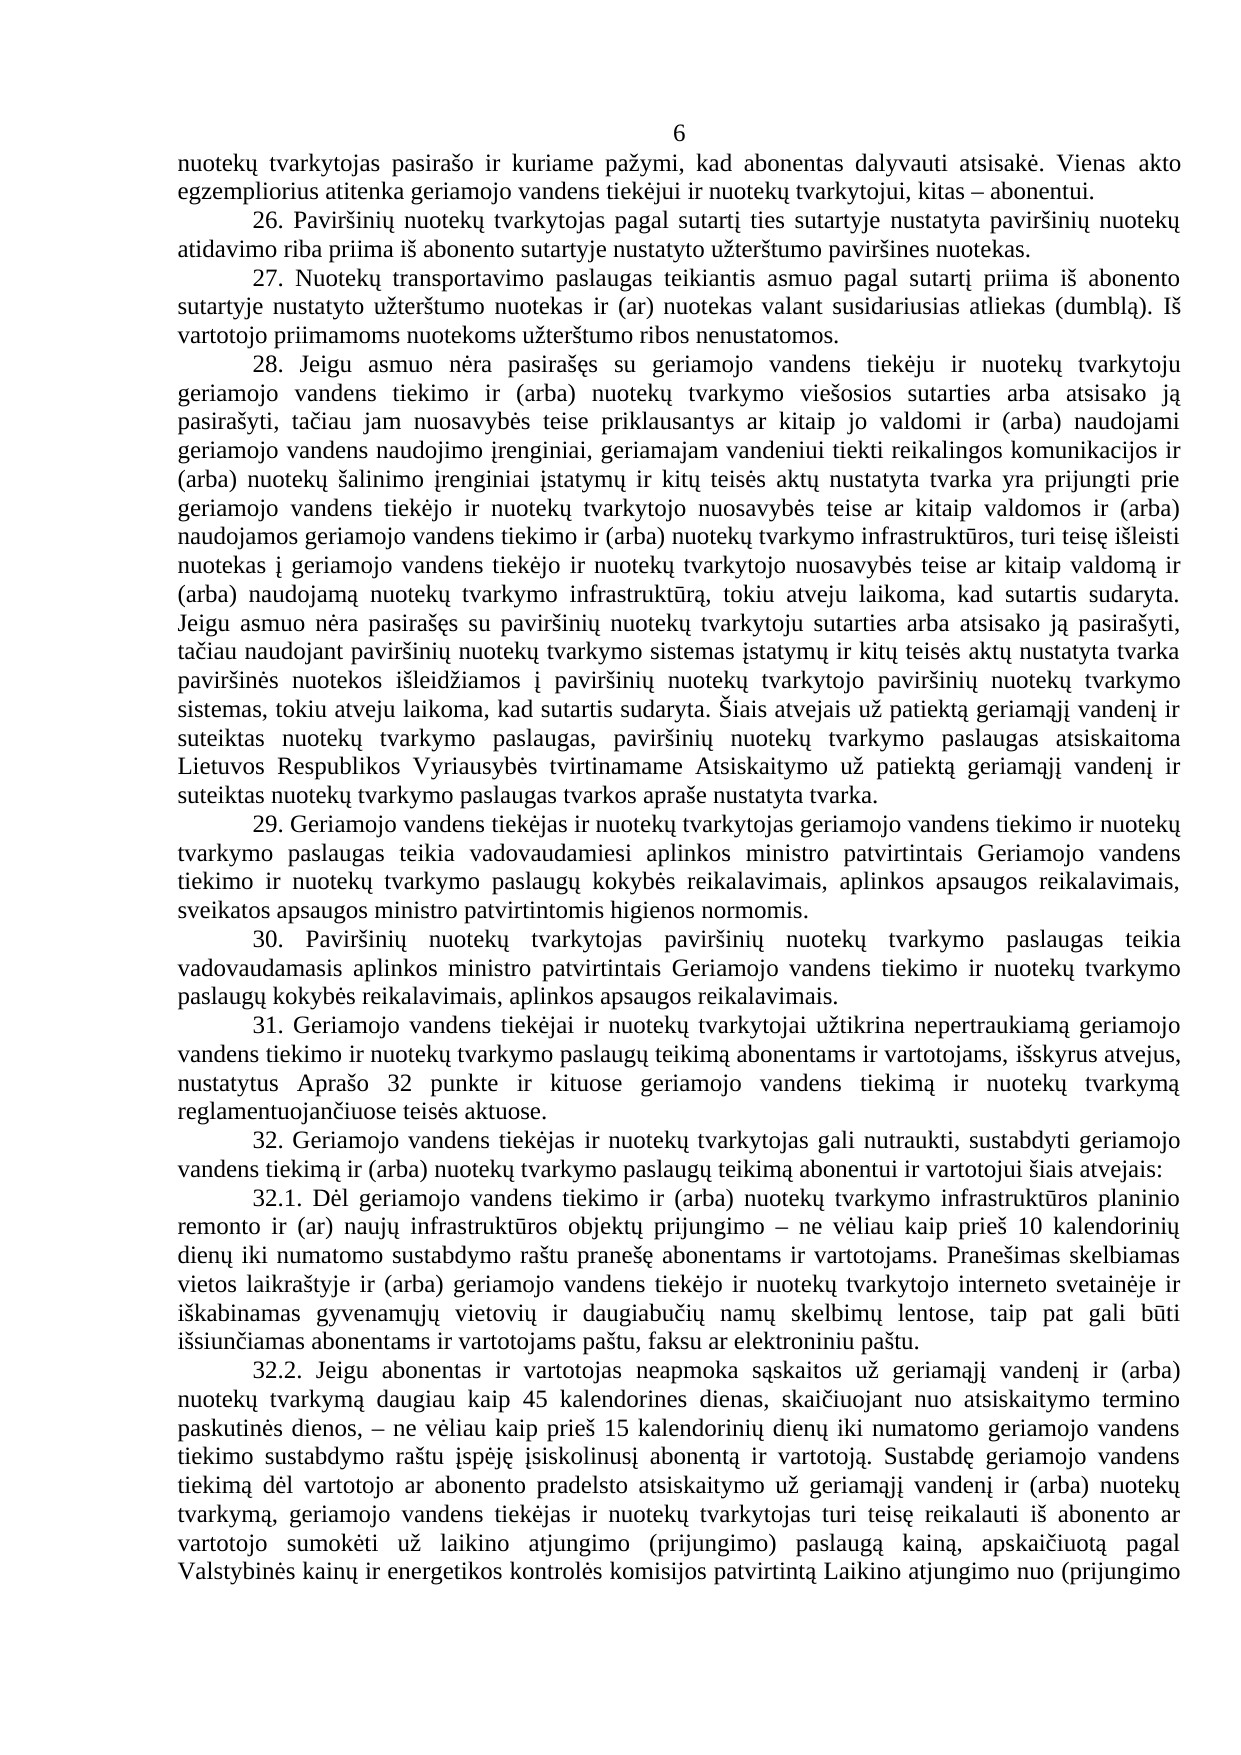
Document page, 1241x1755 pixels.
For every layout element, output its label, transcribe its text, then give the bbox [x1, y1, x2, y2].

text 32.1. Dėl geriamojo vandens tiekimo ir (arba) nuotekų tvarkymo infrastruktūros planinio remonto ir (ar) naujų infrastruktūros objektų prijungimo – ne vėliau kaip prieš 10 kalendorinių dienų iki numatomo sustabdymo raštu pranešę abonentams ir vartotojams. Pranešimas skelbiamas vietos laikraštyje ir (arba) geriamojo vandens tiekėjo ir nuotekų tvarkytojo interneto svetainėje ir iškabinamas gyvenamųjų vietovių ir daugiabučių namų skelbimų lentose, taip pat gali būti išsiunčiamas abonentams ir vartotojams paštu, faksu ar elektroniniu paštu. [177, 1183, 1181, 1355]
text 28. Jeigu asmuo nėra pasirašęs su geriamojo vandens tiekėju ir nuotekų tvarkytoju geriamojo vandens tiekimo ir (arba) nuotekų tvarkymo viešosios sutarties arba atsisako ją pasirašyti, tačiau jam nuosavybės teise priklausantys ar kitaip jo valdomi ir (arba) naudojami geriamojo vandens naudojimo įrenginiai, geriamajam vandeniui tiekti reikalingos komunikacijos ir (arba) nuotekų šalinimo įrenginiai įstatymų ir kitų teisės aktų nustatyta tvarka yra prijungti prie geriamojo vandens tiekėjo ir nuotekų tvarkytojo nuosavybės teise ar kitaip valdomos ir (arba) naudojamos geriamojo vandens tiekimo ir (arba) nuotekų tvarkymo infrastruktūros, turi teisę išleisti nuotekas į geriamojo vandens tiekėjo ir nuotekų tvarkytojo nuosavybės teise ar kitaip valdomą ir (arba) naudojamą nuotekų tvarkymo infrastruktūrą, tokiu atveju laikoma, kad sutartis sudaryta. Jeigu asmuo nėra pasirašęs su paviršinių nuotekų tvarkytoju sutarties arba atsisako ją pasirašyti, tačiau naudojant paviršinių nuotekų tvarkymo sistemas įstatymų ir kitų teisės aktų nustatyta tvarka paviršinės nuotekos išleidžiamos į paviršinių nuotekų tvarkytojo paviršinių nuotekų tvarkymo sistemas, tokiu atveju laikoma, kad sutartis sudaryta. Šiais atvejais už patiektą geriamąjį vandenį ir suteiktas nuotekų tvarkymo paslaugas, paviršinių nuotekų tvarkymo paslaugas atsiskaitoma Lietuvos Respublikos Vyriausybės tvirtinamame Atsiskaitymo už patiektą geriamąjį vandenį ir suteiktas nuotekų tvarkymo paslaugas tvarkos apraše nustatyta tvarka. [177, 349, 1181, 809]
text 30. Paviršinių nuotekų tvarkytojas paviršinių nuotekų tvarkymo paslaugas teikia vadovaudamasis aplinkos ministro patvirtintais Geriamojo vandens tiekimo ir nuotekų tvarkymo paslaugų kokybės reikalavimais, aplinkos apsaugos reikalavimais. [177, 924, 1181, 1010]
text nuotekų tvarkytojas pasirašo ir kuriame pažymi, kad abonentas dalyvauti atsisakė. Vienas akto egzempliorius atitenka geriamojo vandens tiekėjui ir nuotekų tvarkytojui, kitas – abonentui. [177, 148, 1181, 205]
text 27. Nuotekų transportavimo paslaugas teikiantis asmuo pagal sutartį priima iš abonento sutartyje nustatyto užterštumo nuotekas ir (ar) nuotekas valant susidariusias atliekas (dumblą). Iš vartotojo priimamoms nuotekoms užterštumo ribos nenustatomos. [177, 263, 1181, 349]
text 32. Geriamojo vandens tiekėjas ir nuotekų tvarkytojas gali nutraukti, sustabdyti geriamojo vandens tiekimą ir (arba) nuotekų tvarkymo paslaugų teikimą abonentui ir vartotojui šiais atvejais: [177, 1125, 1181, 1183]
text 32.2. Jeigu abonentas ir vartotojas neapmoka sąskaitos už geriamąjį vandenį ir (arba) nuotekų tvarkymą daugiau kaip 45 kalendorines dienas, skaičiuojant nuo atsiskaitymo termino paskutinės dienos, – ne vėliau kaip prieš 15 kalendorinių dienų iki numatomo geriamojo vandens tiekimo sustabdymo raštu įspėję įsiskolinusį abonentą ir vartotoją. Sustabdę geriamojo vandens tiekimą dėl vartotojo ar abonento pradelsto atsiskaitymo už geriamąjį vandenį ir (arba) nuotekų tvarkymą, geriamojo vandens tiekėjas ir nuotekų tvarkytojas turi teisę reikalauti iš abonento ar vartotojo sumokėti už laikino atjungimo (prijungimo) paslaugą kainą, apskaičiuotą pagal Valstybinės kainų ir energetikos kontrolės komisijos patvirtintą Laikino atjungimo nuo (prijungimo [177, 1355, 1181, 1585]
text 26. Paviršinių nuotekų tvarkytojas pagal sutartį ties sutartyje nustatyta paviršinių nuotekų atidavimo riba priima iš abonento sutartyje nustatyto užterštumo paviršines nuotekas. [177, 205, 1181, 263]
text 29. Geriamojo vandens tiekėjas ir nuotekų tvarkytojas geriamojo vandens tiekimo ir nuotekų tvarkymo paslaugas teikia vadovaudamiesi aplinkos ministro patvirtintais Geriamojo vandens tiekimo ir nuotekų tvarkymo paslaugų kokybės reikalavimais, aplinkos apsaugos reikalavimais, sveikatos apsaugos ministro patvirtintomis higienos normomis. [177, 809, 1181, 924]
text 31. Geriamojo vandens tiekėjai ir nuotekų tvarkytojai užtikrina nepertraukiamą geriamojo vandens tiekimo ir nuotekų tvarkymo paslaugų teikimą abonentams ir vartotojams, išskyrus atvejus, nustatytus Aprašo 32 punkte ir kituose geriamojo vandens tiekimą ir nuotekų tvarkymą reglamentuojančiuose teisės aktuose. [177, 1010, 1181, 1125]
